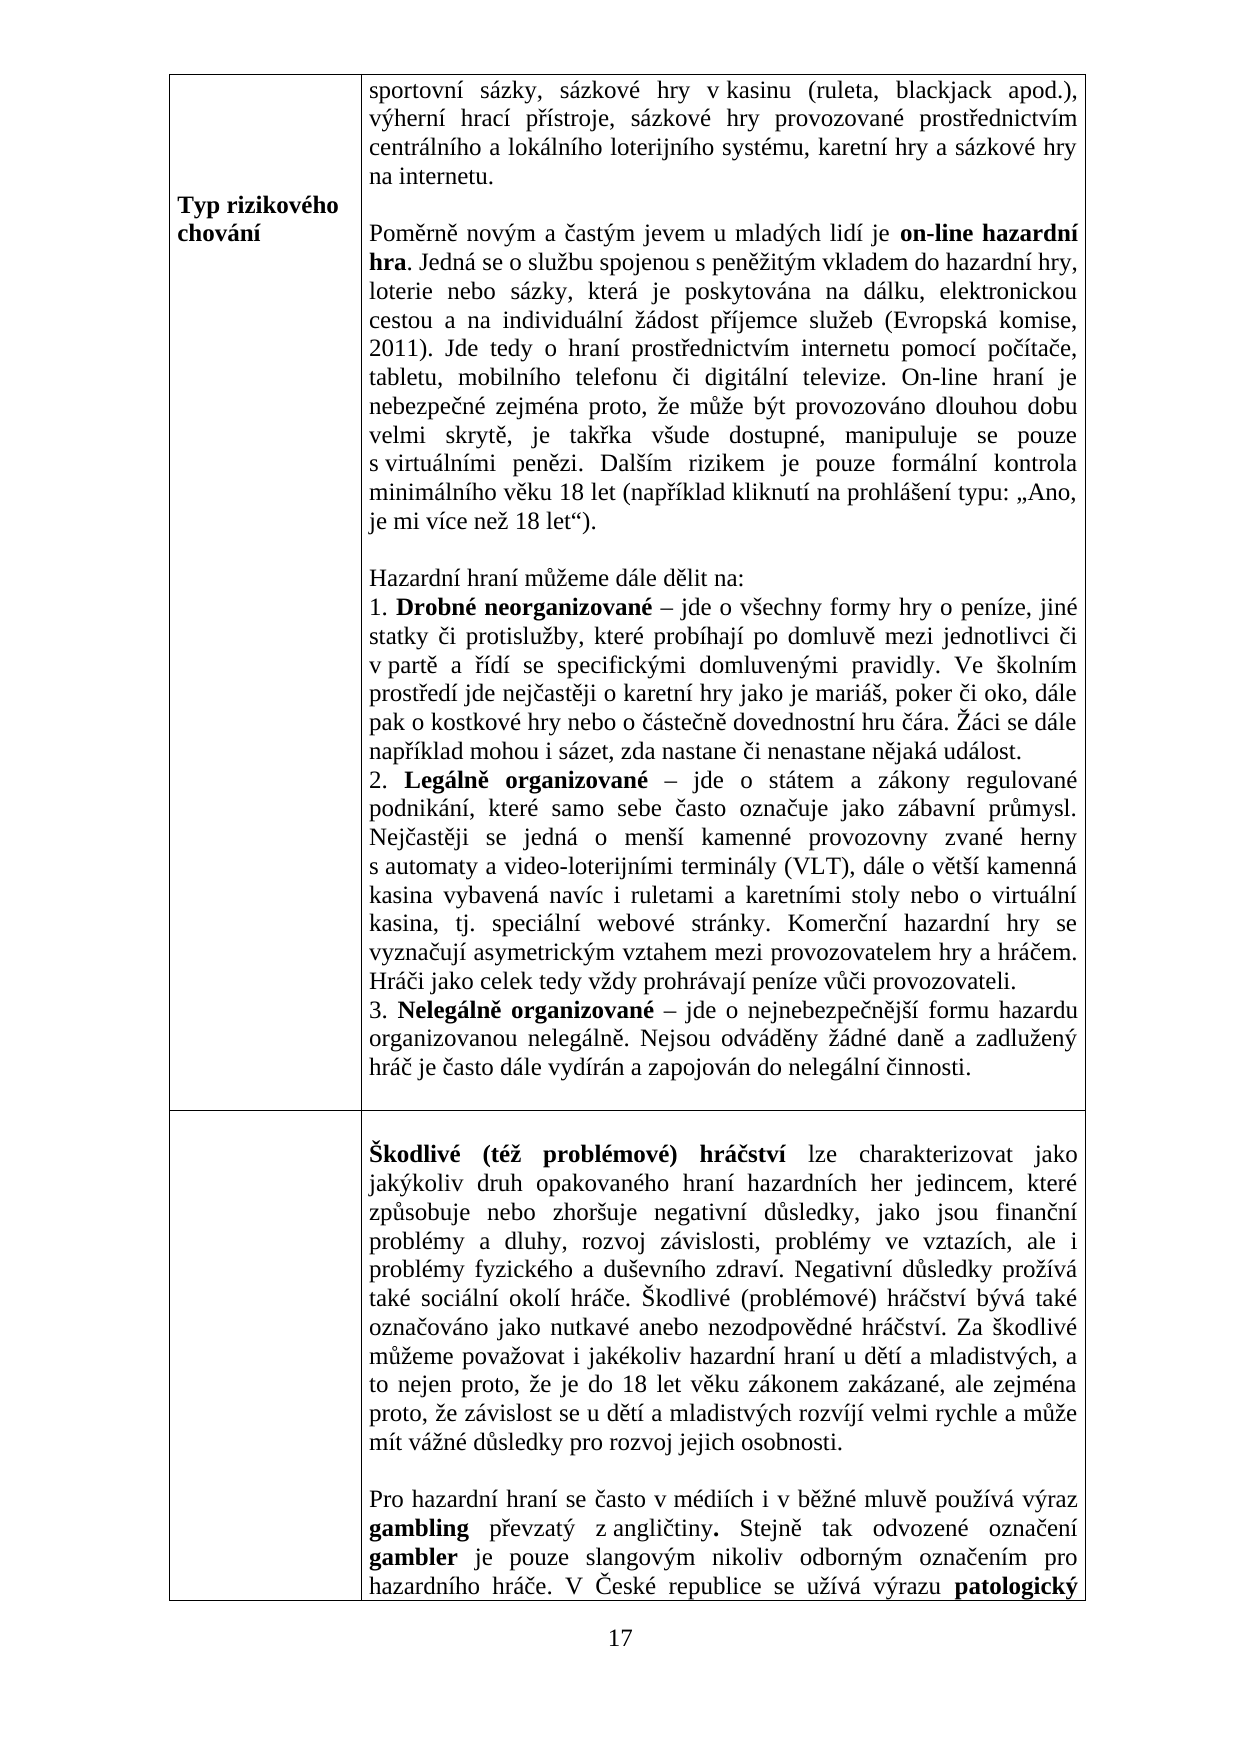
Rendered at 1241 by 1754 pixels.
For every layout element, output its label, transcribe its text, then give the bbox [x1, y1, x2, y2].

table_cell Typ rizikového chování [170, 75, 361, 1110]
table_cell Škodlivé (též problémové) hráčství lze charakterizovat jako jakýkoliv druh opakovaného hraní hazardních her jedincem, které způsobuje nebo zhoršuje negativní důsledky, jako jsou finanční problémy a dluhy, rozvoj závislosti, problémy ve vztazích, ale i problémy fyzického a duševního zdraví. Negativní důsledky prožívá také sociální okolí hráče. Škodlivé (problémové) hráčství bývá také označováno jako nutkavé anebo nezodpovědné hráčství. Za škodlivé můžeme považovat i jakékoliv hazardní hraní u dětí a mladistvých, a to nejen proto, že je do 18 let věku zákonem zakázané, ale zejména proto, že závislost se u dětí a mladistvých rozvíjí velmi rychle a může mít vážné důsledky pro rozvoj jejich osobnosti. Pro hazardní hraní se často v médiích i v běžné mluvě používá výraz gambling převzatý z angličtiny. Stejně tak odvozené označení gambler je pouze slangovým nikoliv odborným označením pro hazardního hráče. V České republice se užívá výrazu patologický [362, 1111, 1085, 1599]
table_cell sportovní sázky, sázkové hry v kasinu (ruleta, blackjack apod.), výherní hrací přístroje, sázkové hry provozované prostřednictvím centrálního a lokálního loterijního systému, karetní hry a sázkové hry na internetu. Poměrně novým a častým jevem u mladých lidí je on-line hazardní hra. Jedná se o službu spojenou s peněžitým vkladem do hazardní hry, loterie nebo sázky, která je poskytována na dálku, elektronickou cestou a na individuální žádost příjemce služeb (Evropská komise, 2011). Jde tedy o hraní prostřednictvím internetu pomocí počítače, tabletu, mobilního telefonu či digitální televize. On-line hraní je nebezpečné zejména proto, že může být provozováno dlouhou dobu velmi skrytě, je takřka všude dostupné, manipuluje se pouze s virtuálními penězi. Dalším rizikem je pouze formální kontrola minimálního věku 18 let (například kliknutí na prohlášení typu: „Ano, je mi více než 18 let“). Hazardní hraní můžeme dále dělit na: 1. Drobné neorganizované – jde o všechny formy hry o peníze, jiné statky či protislužby, které probíhají po domluvě mezi jednotlivci či v partě a řídí se specifickými domluvenými pravidly. Ve školním prostředí jde nejčastěji o karetní hry jako je mariáš, poker či oko, dále pak o kostkové hry nebo o částečně dovednostní hru čára. Žáci se dále například mohou i sázet, zda nastane či nenastane nějaká událost. 2. Legálně organizované – jde o státem a zákony regulované podnikání, které samo sebe často označuje jako zábavní průmysl. Nejčastěji se jedná o menší kamenné provozovny zvané herny s automaty a video-loterijními terminály (VLT), dále o větší kamenná kasina vybavená navíc i ruletami a karetními stoly nebo o virtuální kasina, tj. speciální webové stránky. Komerční hazardní hry se vyznačují asymetrickým vztahem mezi provozovatelem hry a hráčem. Hráči jako celek tedy vždy prohrávají peníze vůči provozovateli. 3. Nelegálně organizované – jde o nejnebezpečnější formu hazardu organizovanou nelegálně. Nejsou odváděny žádné daně a zadlužený hráč je často dále vydírán a zapojován do nelegální činnosti. [362, 75, 1085, 1110]
table_cell [170, 1111, 361, 1599]
